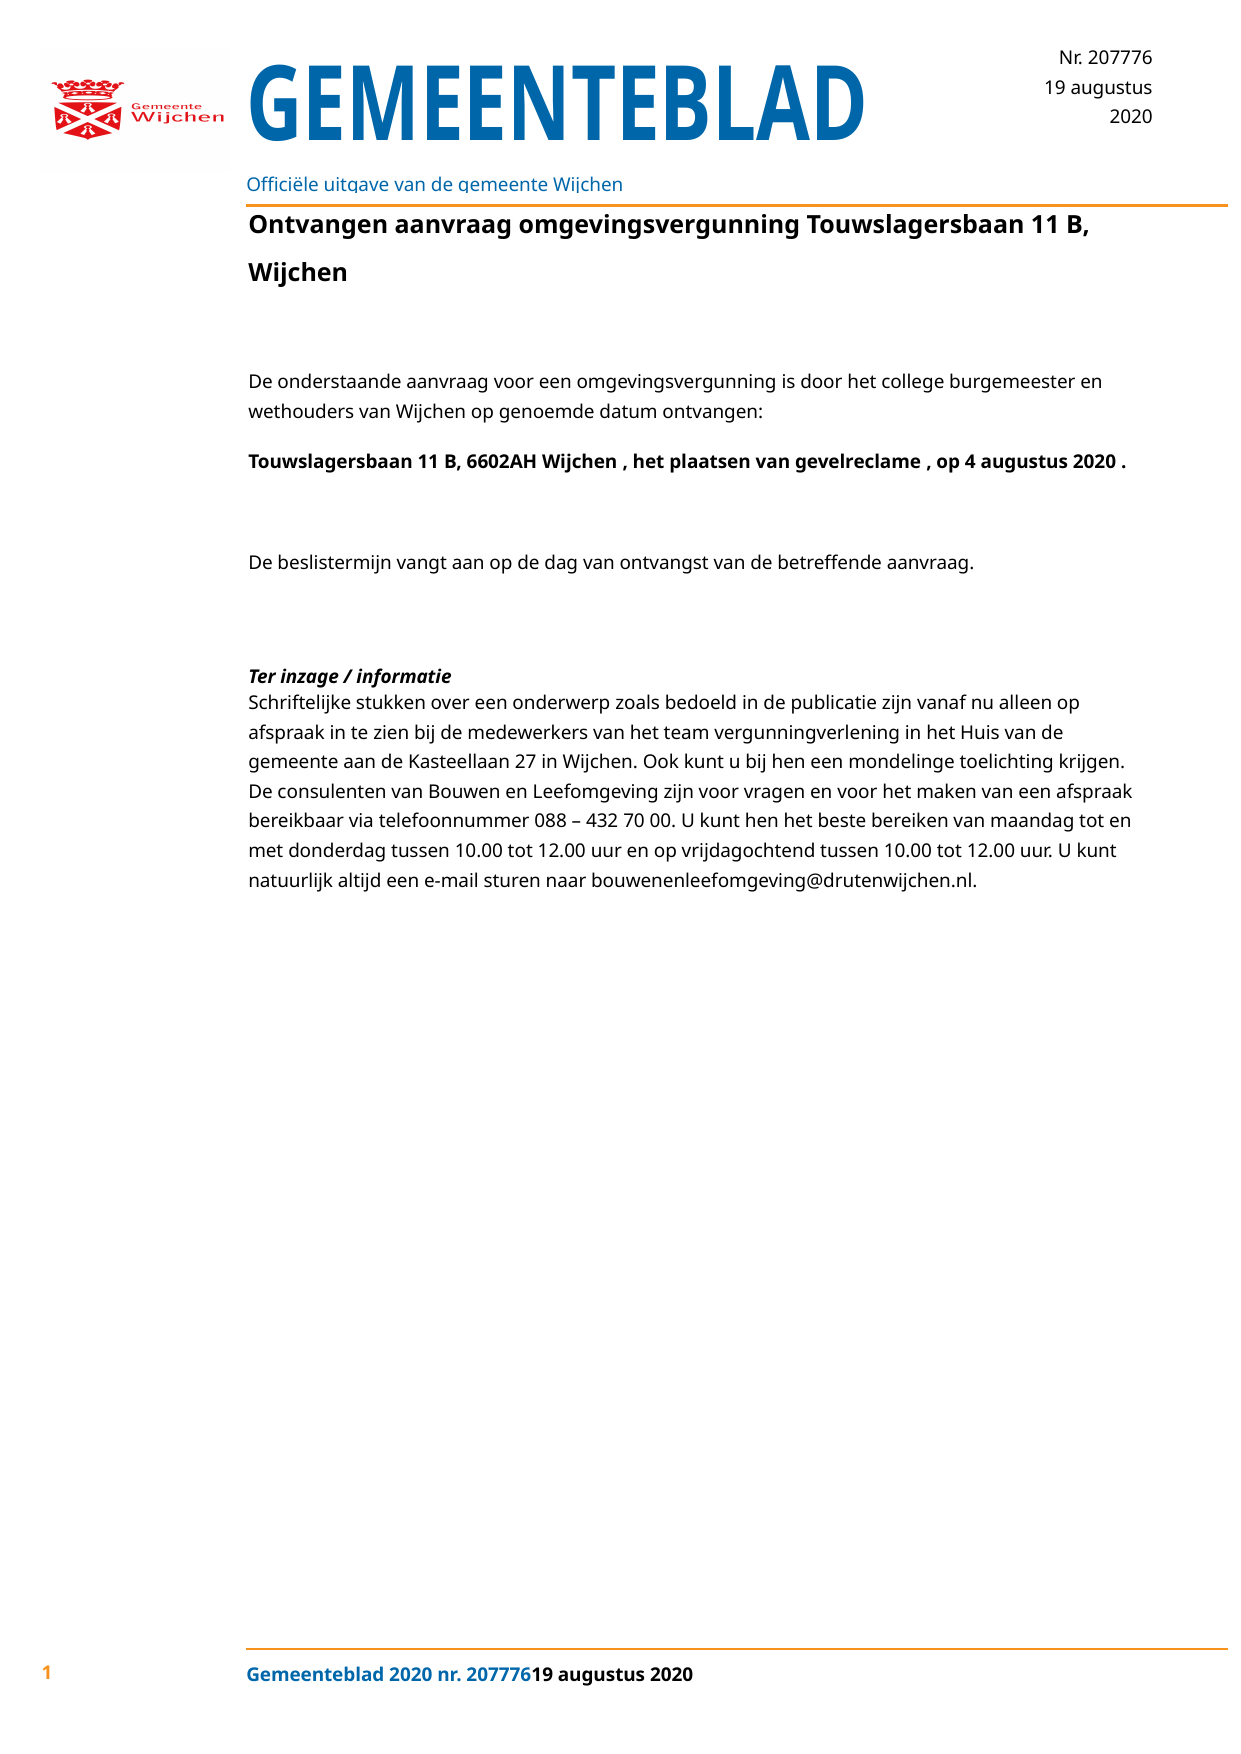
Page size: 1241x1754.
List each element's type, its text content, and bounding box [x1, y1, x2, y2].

picture [41, 47, 231, 172]
text Ter inzage / informatie [248, 663, 1152, 689]
text De beslistermijn vangt aan op de dag van ontvangst van de betreffende aanvraag. [248, 549, 1152, 575]
text Schriftelijke stukken over een onderwerp zoals bedoeld in de publicatie zijn vanaf nu alleen op afspraak in te zien bij de medewerkers van het team vergunningverlening in het Huis van de gemeente aan de Kasteellaan 27 in Wijchen. Ook kunt u bij hen een mondelinge toelichting krijgen. De consulenten van Bouwen en Leefomgeving zijn voor vragen en voor het maken van een afspraak bereikbaar via telefoonnummer 088 – 432 70 00. U kunt hen het beste bereiken van maandag tot en met donderdag tussen 10.00 tot 12.00 uur en op vrijdagochtend tussen 10.00 tot 12.00 uur. U kunt natuurlijk altijd een e-mail sturen naar bouwenenleefomgeving@drutenwijchen.nl. [248, 689, 1152, 892]
text De onderstaande aanvraag voor een omgevingsvergunning is door het college burgemeester en wethouders van Wijchen op genoemde datum ontvangen: [248, 368, 1152, 424]
text Touwslagersbaan 11 B, 6602AH Wijchen , het plaatsen van gevelreclame , op 4 augustus 2020 . [248, 448, 1152, 474]
text Ontvangen aanvraag omgevingsvergunning Touwslagersbaan 11 B, Wijchen [248, 207, 1152, 288]
